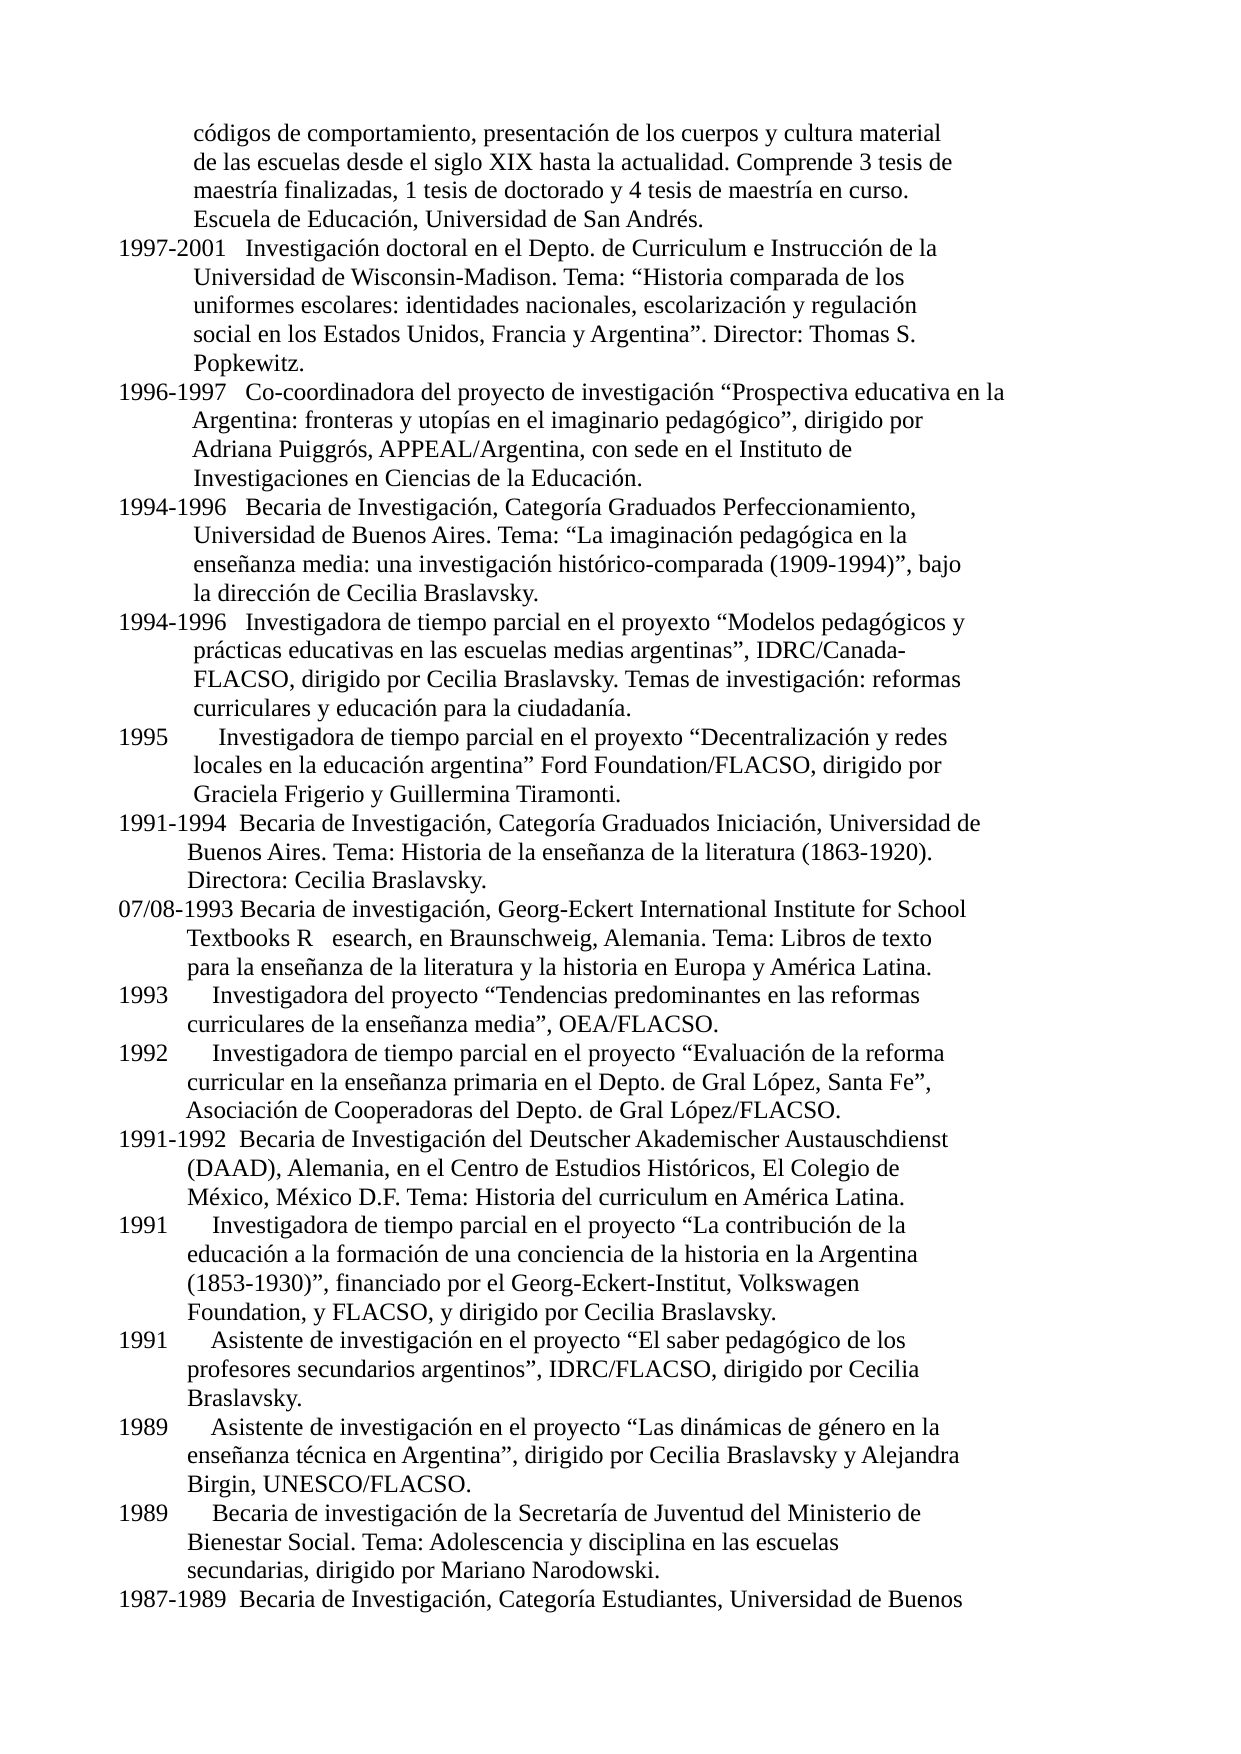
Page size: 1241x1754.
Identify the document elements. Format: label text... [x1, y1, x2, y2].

text la dirección de Cecilia Braslavsky. [118, 578, 1122, 607]
text 1991-1994 Becaria de Investigación, Categoría Graduados Iniciación, Universidad de [118, 808, 1122, 837]
text uniformes escolares: identidades nacionales, escolarización y regulación [118, 291, 1122, 319]
text Braslavsky. [118, 1383, 1122, 1412]
text profesores secundarios argentinos”, IDRC/FLACSO, dirigido por Cecilia [118, 1354, 1122, 1383]
text curricular en la enseñanza primaria en el Depto. de Gral López, Santa Fe”, [118, 1067, 1122, 1096]
text social en los Estados Unidos, Francia y Argentina”. Director: Thomas S. [118, 319, 1122, 348]
text Directora: Cecilia Braslavsky. [118, 866, 1122, 894]
text 1989 Becaria de investigación de la Secretaría de Juventud del Ministerio de [118, 1498, 1122, 1527]
text 1994-1996 Investigadora de tiempo parcial en el proyexto “Modelos pedagógicos y [118, 607, 1122, 636]
text Escuela de Educación, Universidad de San Andrés. [118, 204, 1122, 233]
text Universidad de Wisconsin-Madison. Tema: “Historia comparada de los [118, 262, 1122, 291]
text Textbooks R esearch, en Braunschweig, Alemania. Tema: Libros de texto [118, 923, 1122, 952]
text maestría finalizadas, 1 tesis de doctorado y 4 tesis de maestría en curso. [118, 176, 1122, 204]
text prácticas educativas en las escuelas medias argentinas”, IDRC/Canada- [118, 636, 1122, 664]
text Graciela Frigerio y Guillermina Tiramonti. [118, 779, 1122, 808]
text 1995 Investigadora de tiempo parcial en el proyexto “Decentralización y redes [118, 722, 1122, 751]
text Universidad de Buenos Aires. Tema: “La imaginación pedagógica en la [118, 521, 1122, 549]
text FLACSO, dirigido por Cecilia Braslavsky. Temas de investigación: reformas [118, 664, 1122, 693]
text 1994-1996 Becaria de Investigación, Categoría Graduados Perfeccionamiento, [118, 492, 1122, 521]
text 1996-1997 Co-coordinadora del proyecto de investigación “Prospectiva educativa en la [118, 377, 1122, 406]
text 1991-1992 Becaria de Investigación del Deutscher Akademischer Austauschdienst [118, 1124, 1122, 1153]
text 1987-1989 Becaria de Investigación, Categoría Estudiantes, Universidad de Buenos [118, 1584, 1122, 1613]
text Investigaciones en Ciencias de la Educación. [118, 463, 1122, 492]
text (DAAD), Alemania, en el Centro de Estudios Históricos, El Colegio de [118, 1153, 1122, 1182]
text 1992 Investigadora de tiempo parcial en el proyecto “Evaluación de la reforma [118, 1038, 1122, 1067]
text 1997-2001 Investigación doctoral en el Depto. de Curriculum e Instrucción de la [118, 233, 1122, 262]
text Adriana Puiggrós, APPEAL/Argentina, con sede en el Instituto de [118, 434, 1122, 463]
text Asociación de Cooperadoras del Depto. de Gral López/FLACSO. [118, 1096, 1122, 1124]
text para la enseñanza de la literatura y la historia en Europa y América Latina. [118, 952, 1122, 981]
text 1993 Investigadora del proyecto “Tendencias predominantes en las reformas [118, 981, 1122, 1009]
text Birgin, UNESCO/FLACSO. [118, 1469, 1122, 1498]
text 1991 Investigadora de tiempo parcial en el proyecto “La contribución de la [118, 1211, 1122, 1239]
text 1991 Asistente de investigación en el proyecto “El saber pedagógico de los [118, 1326, 1122, 1354]
text curriculares de la enseñanza media”, OEA/FLACSO. [118, 1009, 1122, 1038]
text curriculares y educación para la ciudadanía. [118, 693, 1122, 722]
text de las escuelas desde el siglo XIX hasta la actualidad. Comprende 3 tesis de [118, 147, 1122, 176]
text Bienestar Social. Tema: Adolescencia y disciplina en las escuelas [118, 1527, 1122, 1556]
text 1989 Asistente de investigación en el proyecto “Las dinámicas de género en la [118, 1412, 1122, 1441]
text Argentina: fronteras y utopías en el imaginario pedagógico”, dirigido por [118, 406, 1122, 434]
text Foundation, y FLACSO, y dirigido por Cecilia Braslavsky. [118, 1297, 1122, 1326]
text códigos de comportamiento, presentación de los cuerpos y cultura material [118, 118, 1122, 147]
text Buenos Aires. Tema: Historia de la enseñanza de la literatura (1863-1920). [118, 837, 1122, 866]
text locales en la educación argentina” Ford Foundation/FLACSO, dirigido por [118, 751, 1122, 779]
text enseñanza técnica en Argentina”, dirigido por Cecilia Braslavsky y Alejandra [118, 1441, 1122, 1469]
text México, México D.F. Tema: Historia del curriculum en América Latina. [118, 1182, 1122, 1211]
text enseñanza media: una investigación histórico-comparada (1909-1994)”, bajo [118, 549, 1122, 578]
text educación a la formación de una conciencia de la historia en la Argentina [118, 1239, 1122, 1268]
text Popkewitz. [118, 348, 1122, 377]
text secundarias, dirigido por Mariano Narodowski. [118, 1556, 1122, 1584]
text (1853-1930)”, financiado por el Georg-Eckert-Institut, Volkswagen [118, 1268, 1122, 1297]
text 07/08-1993 Becaria de investigación, Georg-Eckert International Institute for School [118, 894, 1122, 923]
